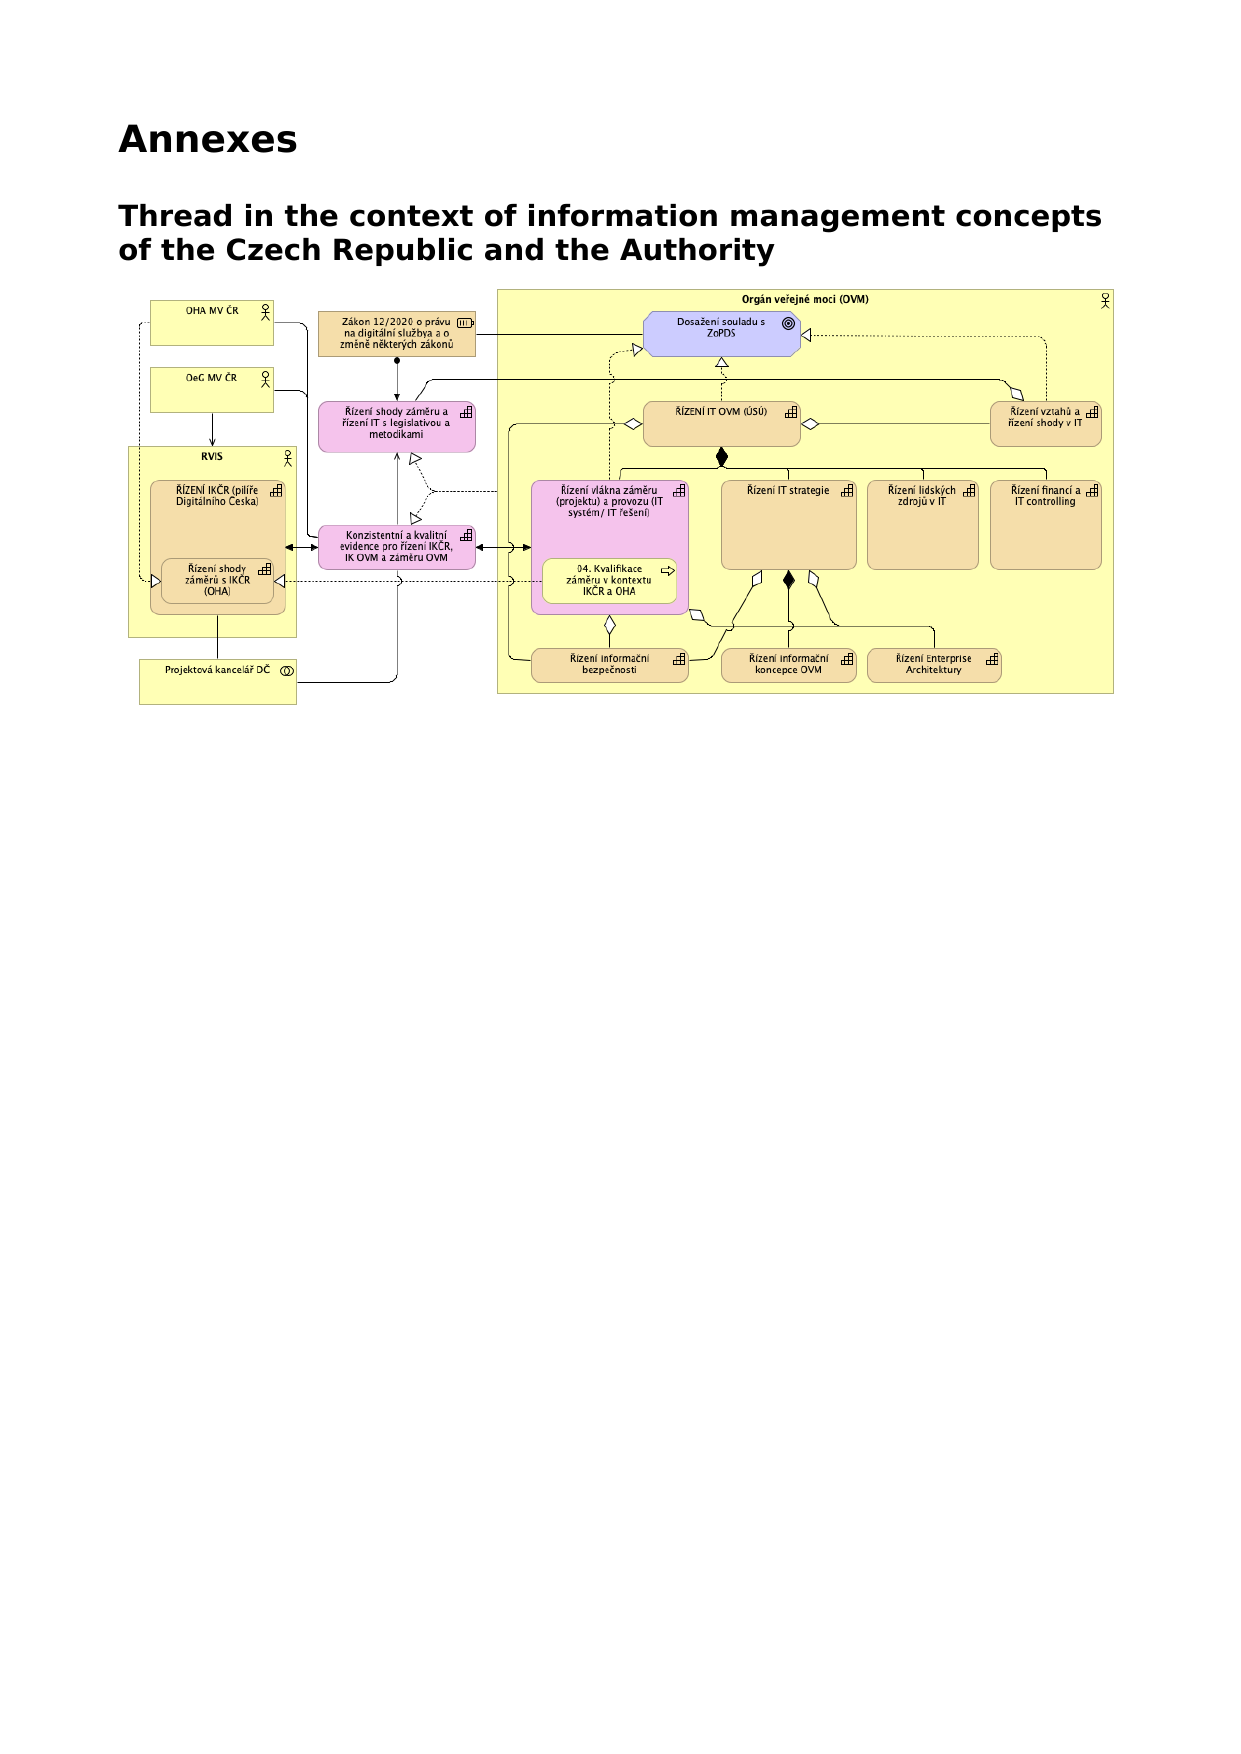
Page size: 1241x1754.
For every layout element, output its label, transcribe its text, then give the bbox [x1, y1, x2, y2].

subtitle Annexes [118, 118, 1122, 162]
subtitle Thread in the context of information management concepts of the Czech Republic and the Authority [118, 199, 1122, 267]
picture [118, 279, 1123, 714]
